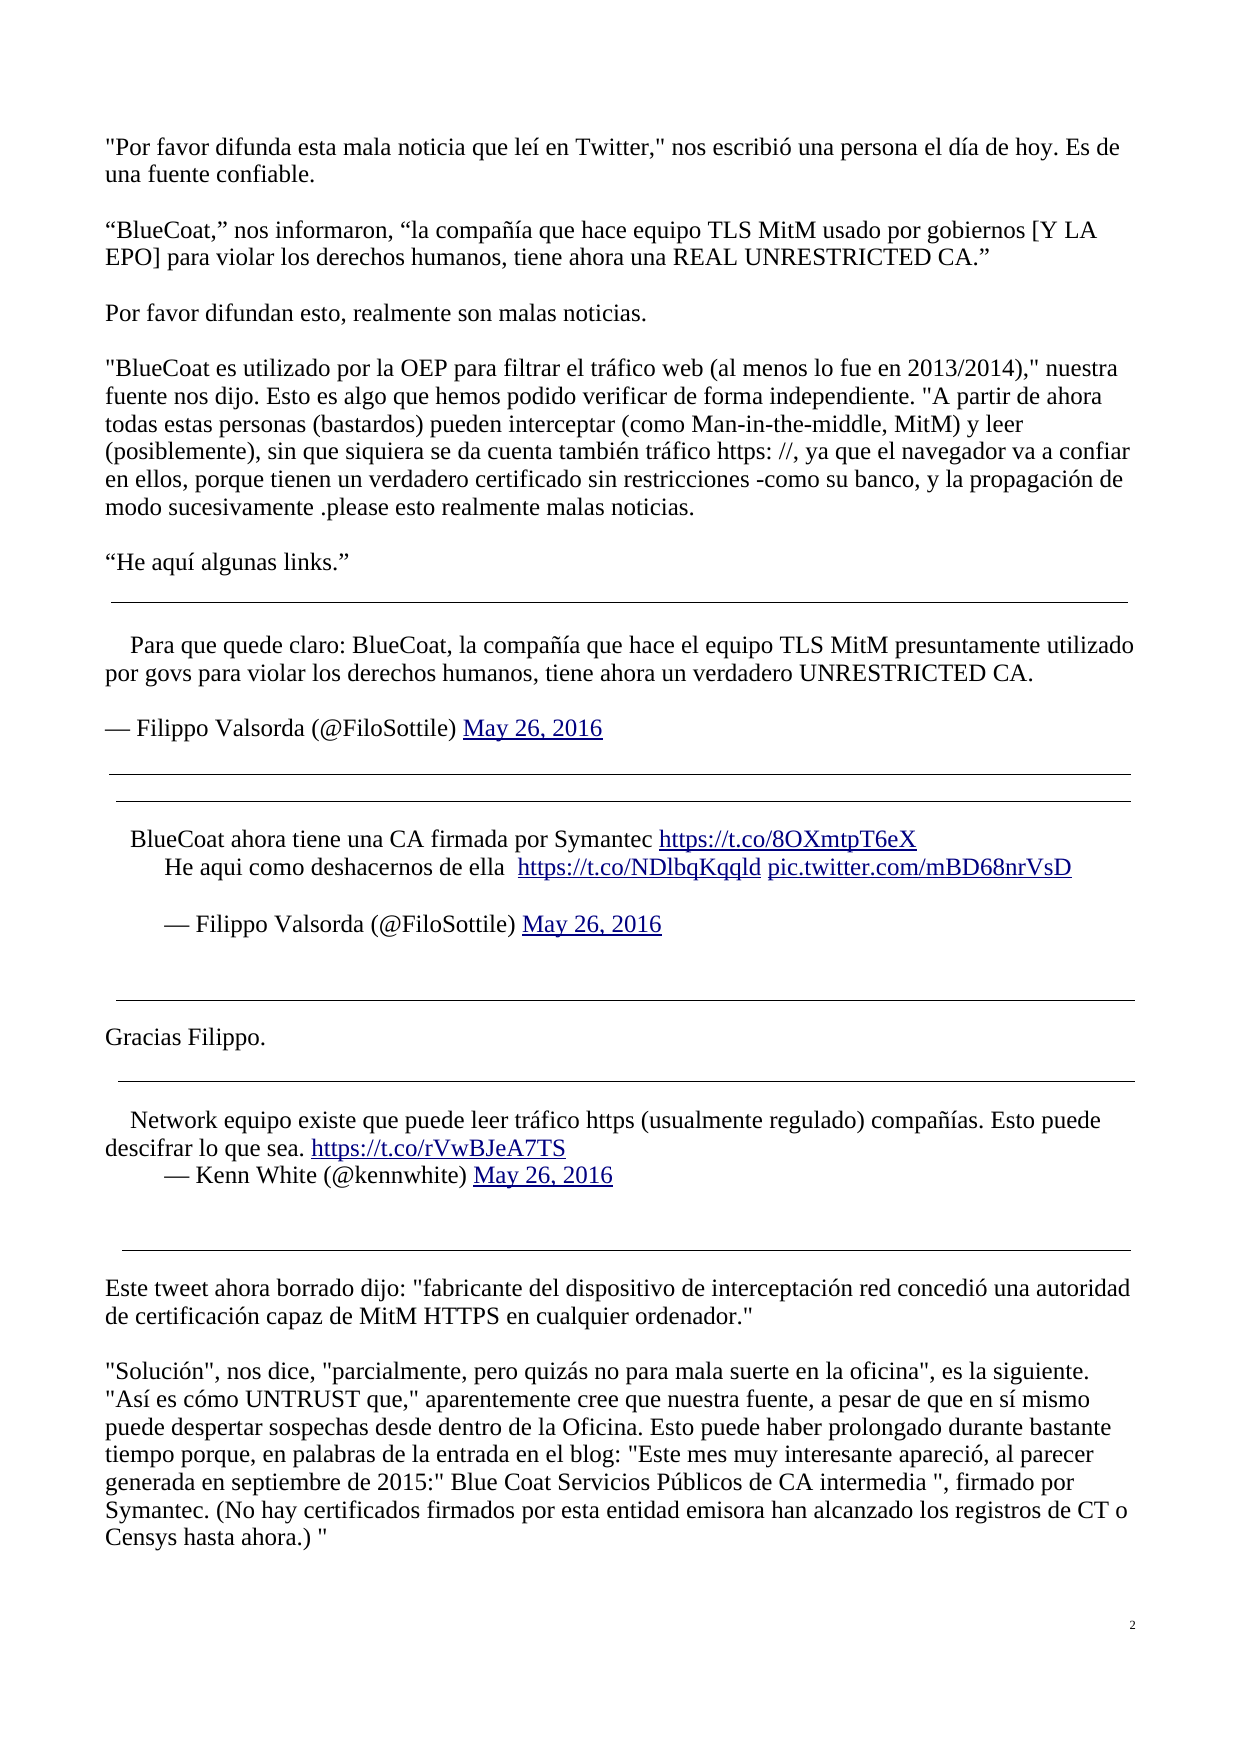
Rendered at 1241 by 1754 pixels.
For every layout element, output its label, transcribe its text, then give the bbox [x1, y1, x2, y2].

text "Por favor difunda esta mala noticia que leí en Twitter," nos escribió una persona el día de hoy. Es de una fuente confiable. [105, 133, 1136, 188]
text — Filippo Valsorda (@FiloSottile) May 26, 2016 [105, 714, 1136, 742]
text Por favor difundan esto, realmente son malas noticias. [105, 299, 1136, 327]
text He aqui como deshacernos de ella https://t.co/NDlbqKqqld pic.twitter.com/mBD68nrVsD [164, 853, 1076, 881]
text Para que quede claro: BlueCoat, la compañía que hace el equipo TLS MitM presuntamente utilizado por govs para violar los derechos humanos, tiene ahora un verdadero UNRESTRICTED CA. [105, 631, 1136, 687]
text "Solución", nos dice, "parcialmente, pero quizás no para mala suerte en la oficina", es la siguiente. "Así es cómo UNTRUST que," aparentemente cree que nuestra fuente, a pesar de que en sí mismo puede despertar sospechas desde dentro de la Oficina. Esto puede haber prolongado durante bastante tiempo porque, en palabras de la entrada en el blog: "Este mes muy interesante apareció, al parecer generada en septiembre de 2015:" Blue Coat Servicios Públicos de CA intermedia ", firmado por Symantec. (No hay certificados firmados por esta entidad emisora han alcanzado los registros de CT o Censys hasta ahora.) " [105, 1357, 1136, 1551]
text Este tweet ahora borrado dijo: "fabricante del dispositivo de interceptación red concedió una autoridad de certificación capaz de MitM HTTPS en cualquier ordenador." [105, 1274, 1136, 1329]
text “He aquí algunas links.” [105, 548, 1136, 576]
text — Kenn White (@kennwhite) May 26, 2016 [164, 1161, 1076, 1189]
text “BlueCoat,” nos informaron, “la compañía que hace equipo TLS MitM usado por gobiernos [Y LA EPO] para violar los derechos humanos, tiene ahora una REAL UNRESTRICTED CA.” [105, 216, 1136, 271]
text — Filippo Valsorda (@FiloSottile) May 26, 2016 [164, 910, 1076, 938]
text BlueCoat ahora tiene una CA firmada por Symantec https://t.co/8OXmtpT6eX [105, 825, 1136, 853]
text "BlueCoat es utilizado por la OEP para filtrar el tráfico web (al menos lo fue en 2013/2014)," nuestra fuente nos dijo. Esto es algo que hemos podido verificar de forma independiente. "A partir de ahora todas estas personas (bastardos) pueden interceptar (como Man-in-the-middle, MitM) y leer (posiblemente), sin que siquiera se da cuenta también tráfico https: //, ya que el navegador va a confiar en ellos, porque tienen un verdadero certificado sin restricciones -como su banco, y la propagación de modo sucesivamente .please esto realmente malas noticias. [105, 354, 1136, 521]
text Network equipo existe que puede leer tráfico https (usualmente regulado) compañías. Esto puede descifrar lo que sea. https://t.co/rVwBJeA7TS [105, 1106, 1136, 1161]
text Gracias Filippo. [105, 1023, 1136, 1051]
